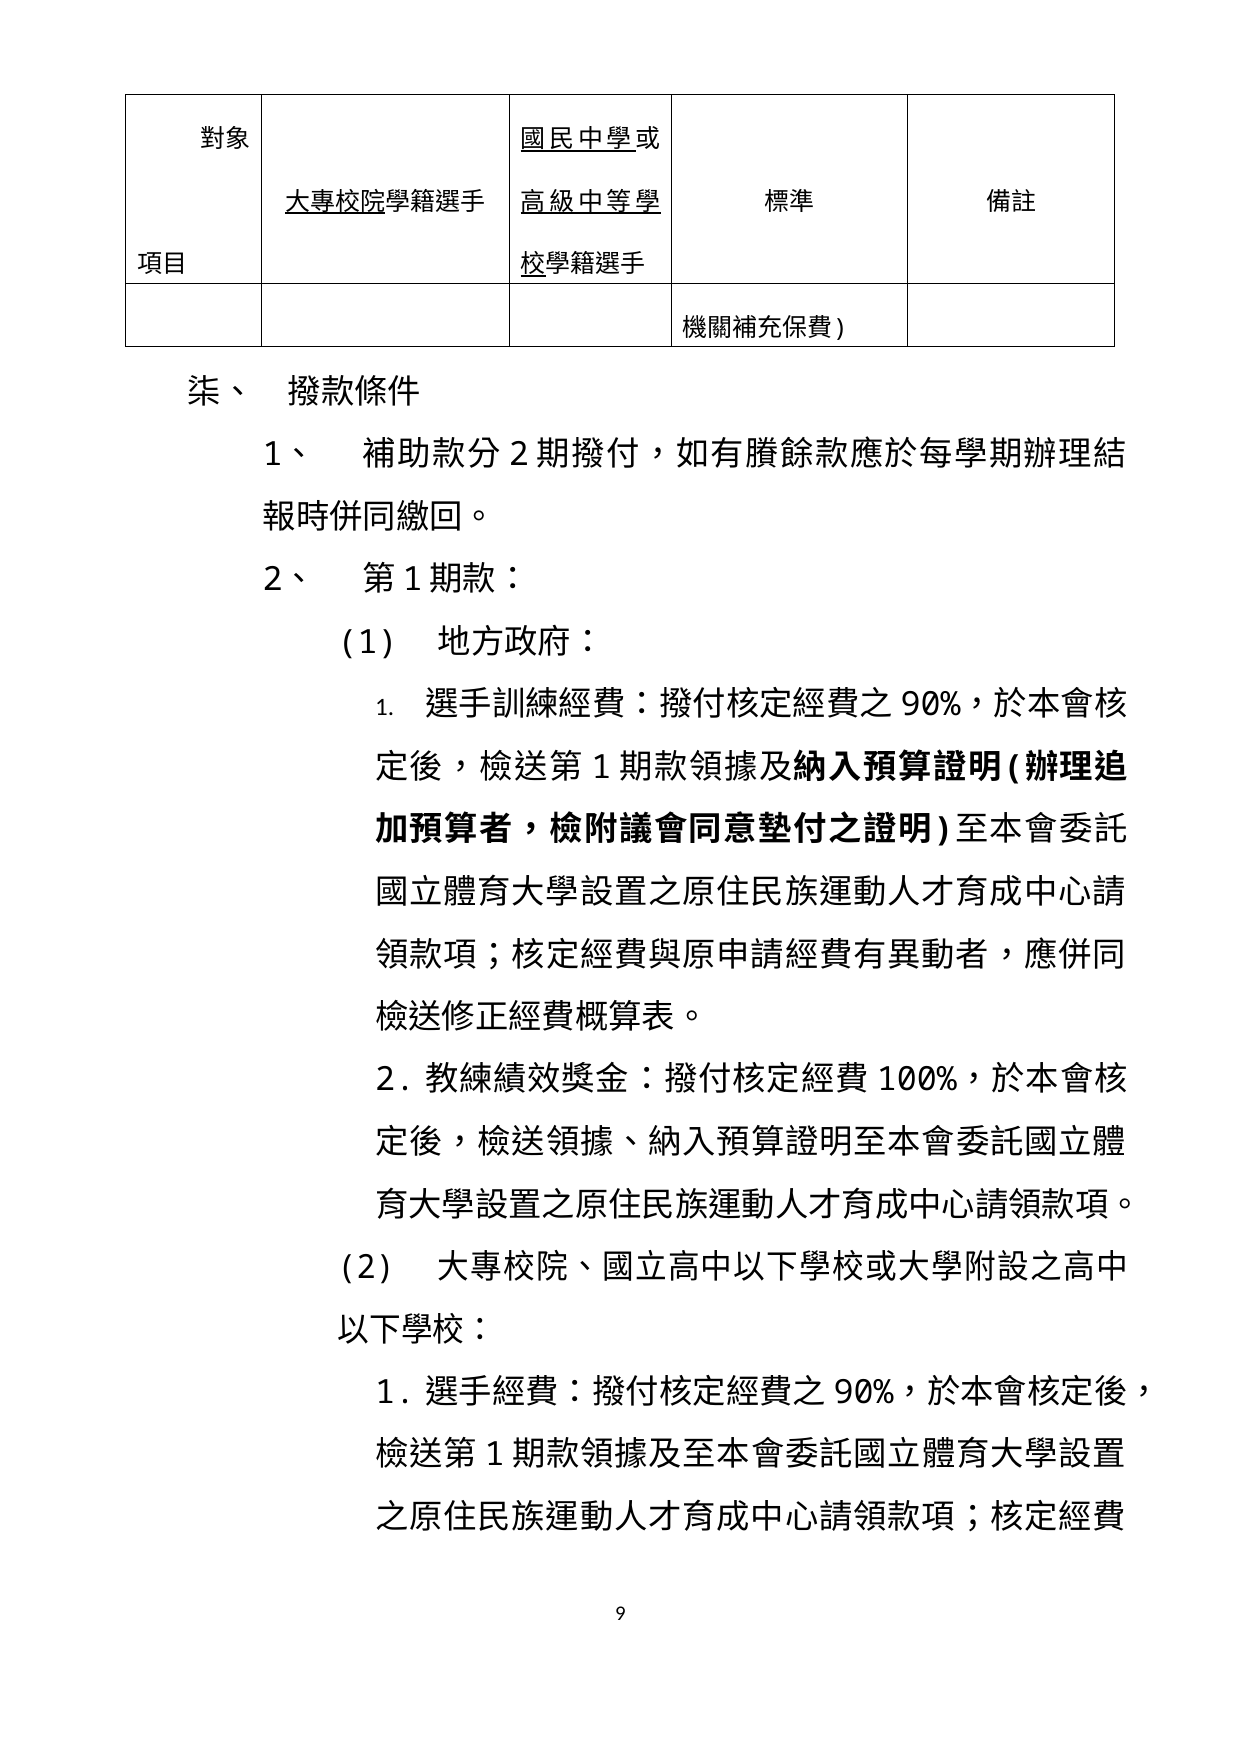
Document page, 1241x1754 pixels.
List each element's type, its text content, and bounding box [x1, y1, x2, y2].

list 選手經費：撥付核定經費之90%，於本會核定後，檢送第1期款領據及至本會委託國立體育大學設置之原住民族運動人才育成中心請領款項；核定經費與原申請經費有異動者，應併同檢送修正經費概算表。 [375, 1347, 1128, 1535]
table_header 標準 [672, 95, 907, 283]
list 補助款分2期撥付，如有賸餘款應於每學期辦理結報時併同繳回。 [262, 410, 1128, 535]
table_cell 機關補充保費) [672, 284, 907, 346]
table_cell [908, 284, 1114, 346]
table_header 對象 項目 [126, 95, 261, 283]
table_header 大專校院學籍選手 [262, 95, 509, 283]
list 地方政府： [337, 597, 1128, 660]
table_cell [510, 284, 671, 346]
table_header 備註 [908, 95, 1114, 283]
list 第1期款： [262, 535, 1128, 597]
table_cell [262, 284, 509, 346]
list 選手訓練經費：撥付核定經費之90%，於本會核定後，檢送第1期款領據及納入預算證明(辦理追加預算者，檢附議會同意墊付之證明)至本會委託國立體育大學設置之原住民族運動人才育成中心請領款項；核定經費與原申請經費有異動者，應併同檢送修正經費概算表。 [375, 660, 1128, 1035]
list 教練績效獎金：撥付核定經費100%，於本會核定後，檢送領據、納入預算證明至本會委託國立體育大學設置之原住民族運動人才育成中心請領款項。 [375, 1035, 1128, 1222]
table_cell [126, 284, 261, 346]
list 撥款條件 [187, 347, 1128, 410]
list 大專校院、國立高中以下學校或大學附設之高中以下學校： [337, 1222, 1128, 1347]
table_header 國民中學或高級中等學校學籍選手 [510, 95, 671, 283]
